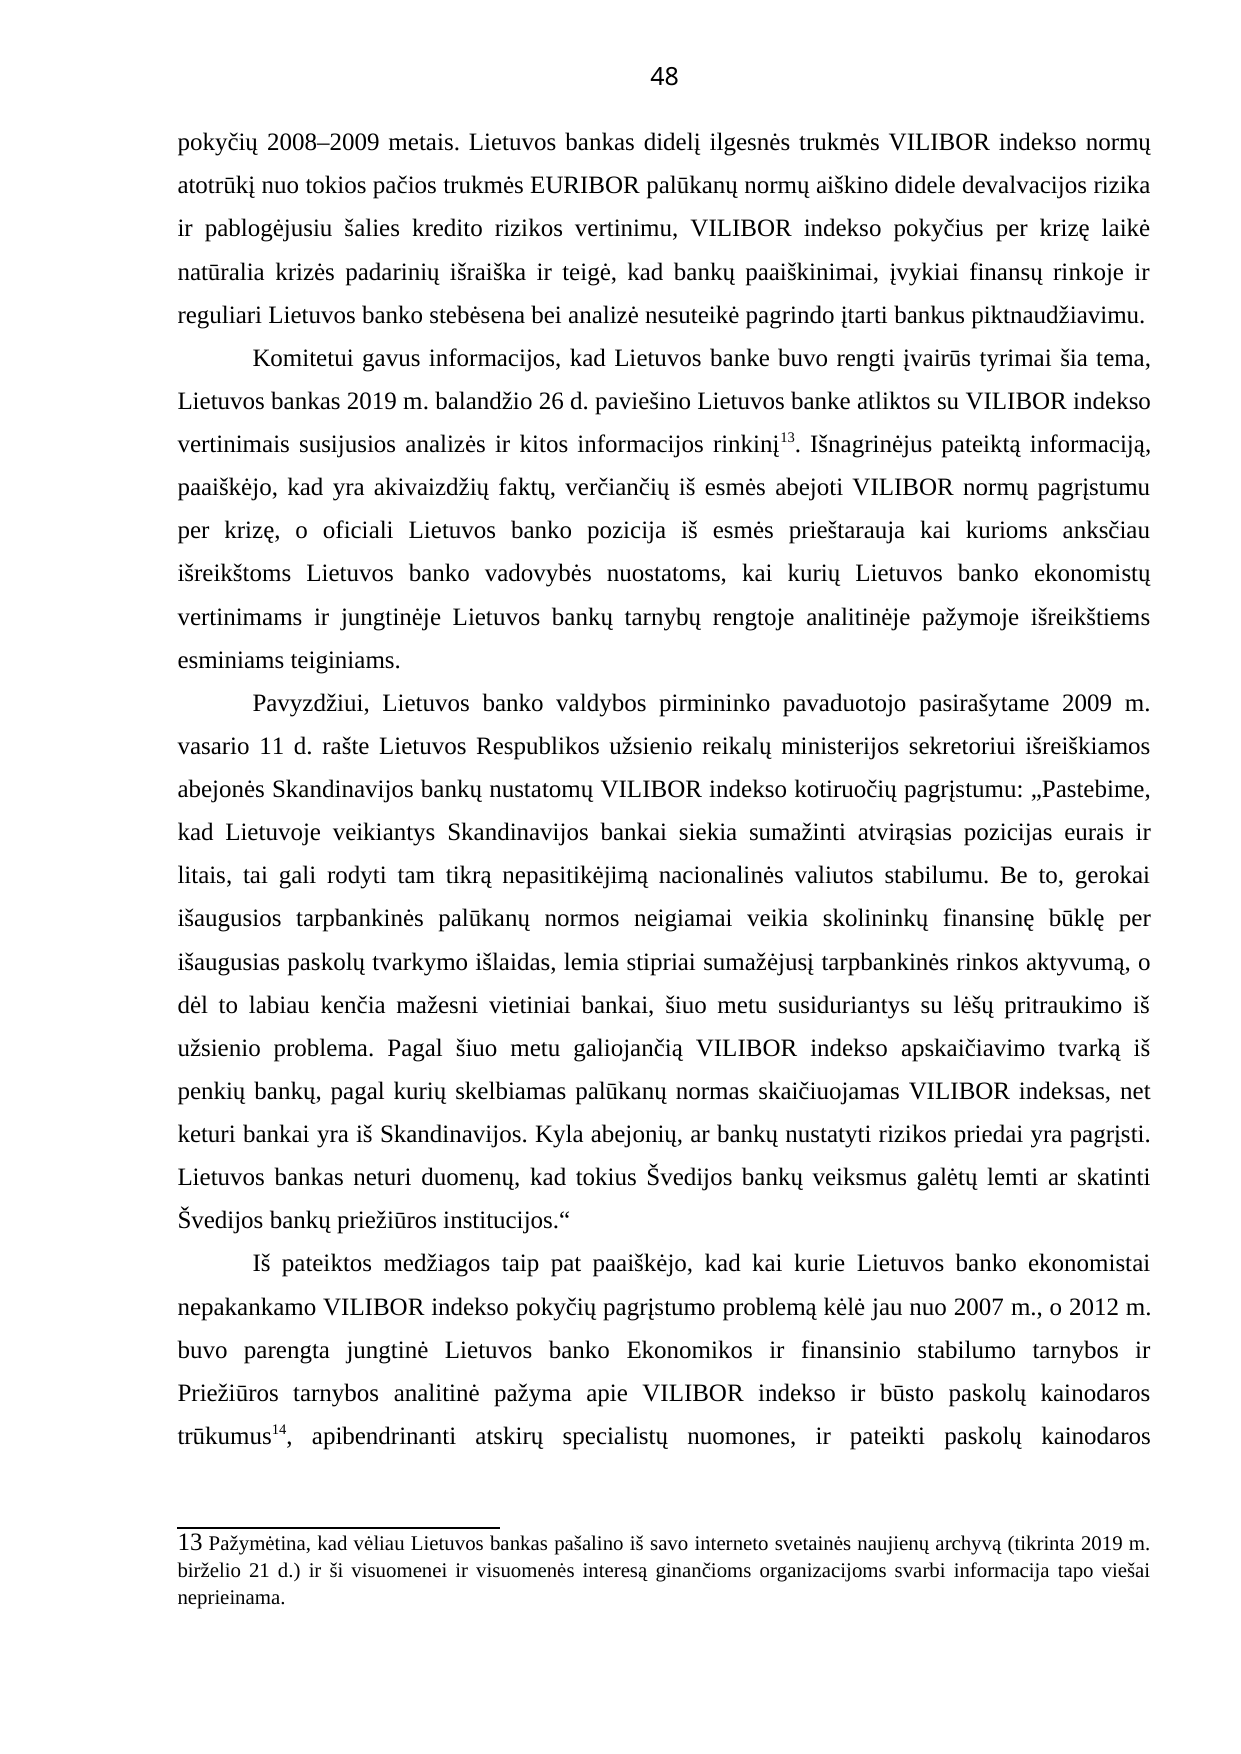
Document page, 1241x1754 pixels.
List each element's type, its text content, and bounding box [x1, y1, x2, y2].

text Pavyzdžiui, Lietuvos banko valdybos pirmininko pavaduotojo pasirašytame 2009 m. vasario 11 d. rašte Lietuvos Respublikos užsienio reikalų ministerijos sekretoriui išreiškiamos abejonės Skandinavijos bankų nustatomų VILIBOR indekso kotiruočių pagrįstumu: „Pastebime, kad Lietuvoje veikiantys Skandinavijos bankai siekia sumažinti atvirąsias pozicijas eurais ir litais, tai gali rodyti tam tikrą nepasitikėjimą nacionalinės valiutos stabilumu. Be to, gerokai išaugusios tarpbankinės palūkanų normos neigiamai veikia skolininkų finansinę būklę per išaugusias paskolų tvarkymo išlaidas, lemia stipriai sumažėjusį tarpbankinės rinkos aktyvumą, o dėl to labiau kenčia mažesni vietiniai bankai, šiuo metu susiduriantys su lėšų pritraukimo iš užsienio problema. Pagal šiuo metu galiojančią VILIBOR indekso apskaičiavimo tvarką iš penkių bankų, pagal kurių skelbiamas palūkanų normas skaičiuojamas VILIBOR indeksas, net keturi bankai yra iš Skandinavijos. Kyla abejonių, ar bankų nustatyti rizikos priedai yra pagrįsti. Lietuvos bankas neturi duomenų, kad tokius Švedijos bankų veiksmus galėtų lemti ar skatinti Švedijos bankų priežiūros institucijos.“ [177, 688, 1152, 1234]
text pokyčių 2008–2009 metais. Lietuvos bankas didelį ilgesnės trukmės VILIBOR indekso normų atotrūkį nuo tokios pačios trukmės EURIBOR palūkanų normų aiškino didele devalvacijos rizika ir pablogėjusiu šalies kredito rizikos vertinimu, VILIBOR indekso pokyčius per krizę laikė natūralia krizės padarinių išraiška ir teigė, kad bankų paaiškinimai, įvykiai finansų rinkoje ir reguliari Lietuvos banko stebėsena bei analizė nesuteikė pagrindo įtarti bankus piktnaudžiavimu. [177, 127, 1152, 328]
text Komitetui gavus informacijos, kad Lietuvos banke buvo rengti įvairūs tyrimai šia tema, Lietuvos bankas 2019 m. balandžio 26 d. paviešino Lietuvos banke atliktos su VILIBOR indekso vertinimais susijusios analizės ir kitos informacijos rinkinį. Išnagrinėjus pateiktą informaciją, paaiškėjo, kad yra akivaizdžių faktų, verčiančių iš esmės abejoti VILIBOR normų pagrįstumu per krizę, o oficiali Lietuvos banko pozicija iš esmės prieštarauja kai kurioms anksčiau išreikštoms Lietuvos banko vadovybės nuostatoms, kai kurių Lietuvos banko ekonomistų vertinimams ir jungtinėje Lietuvos bankų tarnybų rengtoje analitinėje pažymoje išreikštiems esminiams teiginiams. [177, 343, 1152, 673]
text Pažymėtina, kad vėliau Lietuvos bankas pašalino iš savo interneto svetainės naujienų archyvą (tikrinta 2019 m. birželio 21 d.) ir ši visuomenei ir visuomenės interesą ginančioms organizacijoms svarbi informacija tapo viešai neprieinama. [177, 1528, 1152, 1610]
text Iš pateiktos medžiagos taip pat paaiškėjo, kad kai kurie Lietuvos banko ekonomistai nepakankamo VILIBOR indekso pokyčių pagrįstumo problemą kėlė jau nuo 2007 m., o 2012 m. buvo parengta jungtinė Lietuvos banko Ekonomikos ir finansinio stabilumo tarnybos ir Priežiūros tarnybos analitinė pažyma apie VILIBOR indekso ir būsto paskolų kainodaros trūkumus, apibendrinanti atskirų specialistų nuomones, ir pateikti paskolų kainodaros [177, 1248, 1152, 1450]
